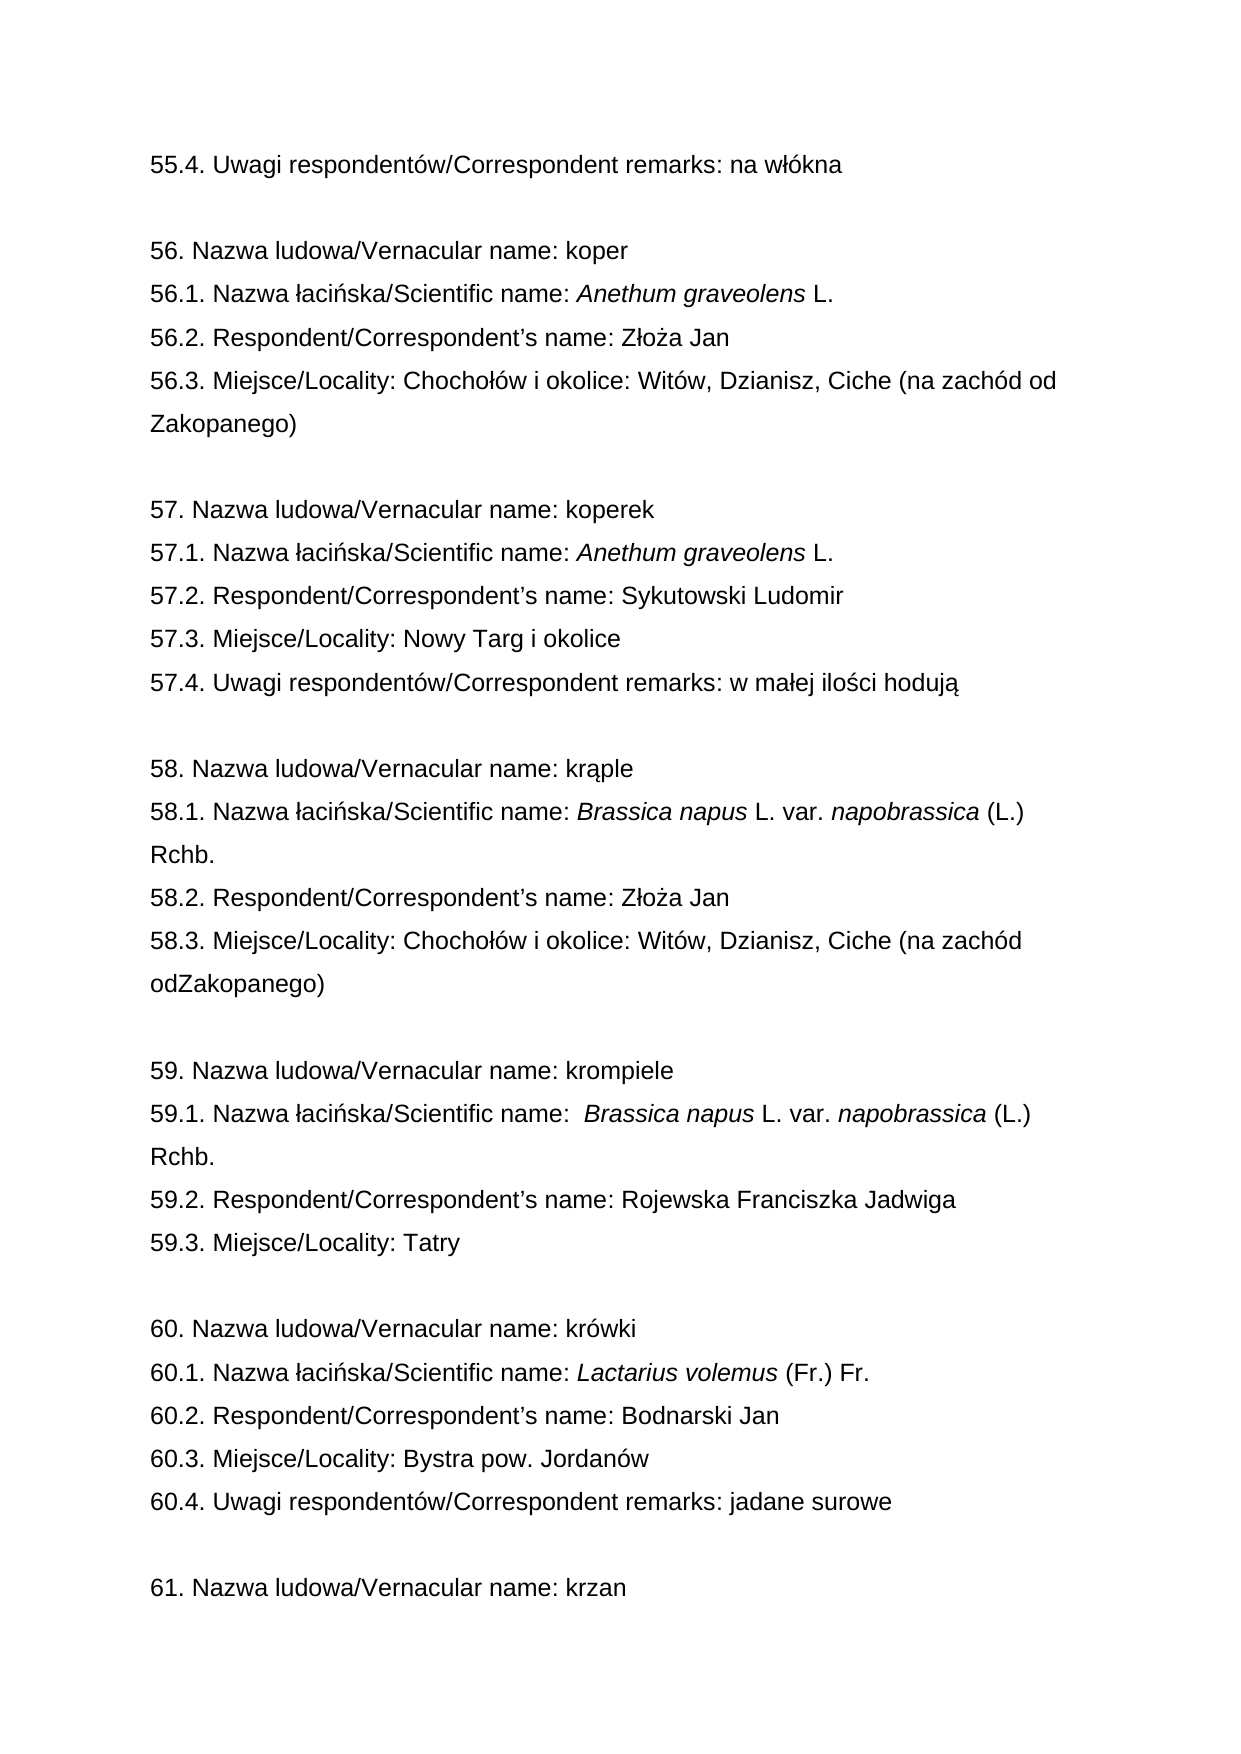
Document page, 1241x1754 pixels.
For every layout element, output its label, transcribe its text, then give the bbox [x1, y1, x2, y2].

text 58. Nazwa ludowa/Vernacular name: krąple [150, 754, 1090, 782]
text 56.3. Miejsce/Locality: Chochołów i okolice: Witów, Dzianisz, Ciche (na zachód od Zakopanego) [150, 366, 1090, 437]
text 55.4. Uwagi respondentów/Correspondent remarks: na włókna [150, 150, 1090, 179]
text 57.3. Miejsce/Locality: Nowy Targ i okolice [150, 624, 1090, 653]
text 60. Nazwa ludowa/Vernacular name: krówki [150, 1314, 1090, 1343]
text 56.1. Nazwa łacińska/Scientific name: Anethum graveolens L. [150, 279, 1090, 308]
text 57.2. Respondent/Correspondent’s name: Sykutowski Ludomir [150, 581, 1090, 610]
text 57.1. Nazwa łacińska/Scientific name: Anethum graveolens L. [150, 538, 1090, 567]
text 60.2. Respondent/Correspondent’s name: Bodnarski Jan [150, 1401, 1090, 1429]
text 56.2. Respondent/Correspondent’s name: Złoża Jan [150, 322, 1090, 351]
text 59.3. Miejsce/Locality: Tatry [150, 1228, 1090, 1257]
text 60.4. Uwagi respondentów/Correspondent remarks: jadane surowe [150, 1487, 1090, 1516]
text 59. Nazwa ludowa/Vernacular name: krompiele [150, 1056, 1090, 1084]
text 56. Nazwa ludowa/Vernacular name: koper [150, 236, 1090, 265]
text 60.1. Nazwa łacińska/Scientific name: Lactarius volemus (Fr.) Fr. [150, 1357, 1090, 1386]
text 59.1. Nazwa łacińska/Scientific name: Brassica napus L. var. napobrassica (L.) Rchb. [150, 1099, 1090, 1171]
text 57.4. Uwagi respondentów/Correspondent remarks: w małej ilości hodują [150, 667, 1090, 696]
text 57. Nazwa ludowa/Vernacular name: koperek [150, 495, 1090, 524]
text 60.3. Miejsce/Locality: Bystra pow. Jordanów [150, 1444, 1090, 1472]
text 61. Nazwa ludowa/Vernacular name: krzan [150, 1573, 1090, 1602]
text 59.2. Respondent/Correspondent’s name: Rojewska Franciszka Jadwiga [150, 1185, 1090, 1214]
text 58.3. Miejsce/Locality: Chochołów i okolice: Witów, Dzianisz, Ciche (na zachód odZakopanego) [150, 926, 1090, 998]
text 58.1. Nazwa łacińska/Scientific name: Brassica napus L. var. napobrassica (L.) Rchb. [150, 797, 1090, 869]
text 58.2. Respondent/Correspondent’s name: Złoża Jan [150, 883, 1090, 912]
